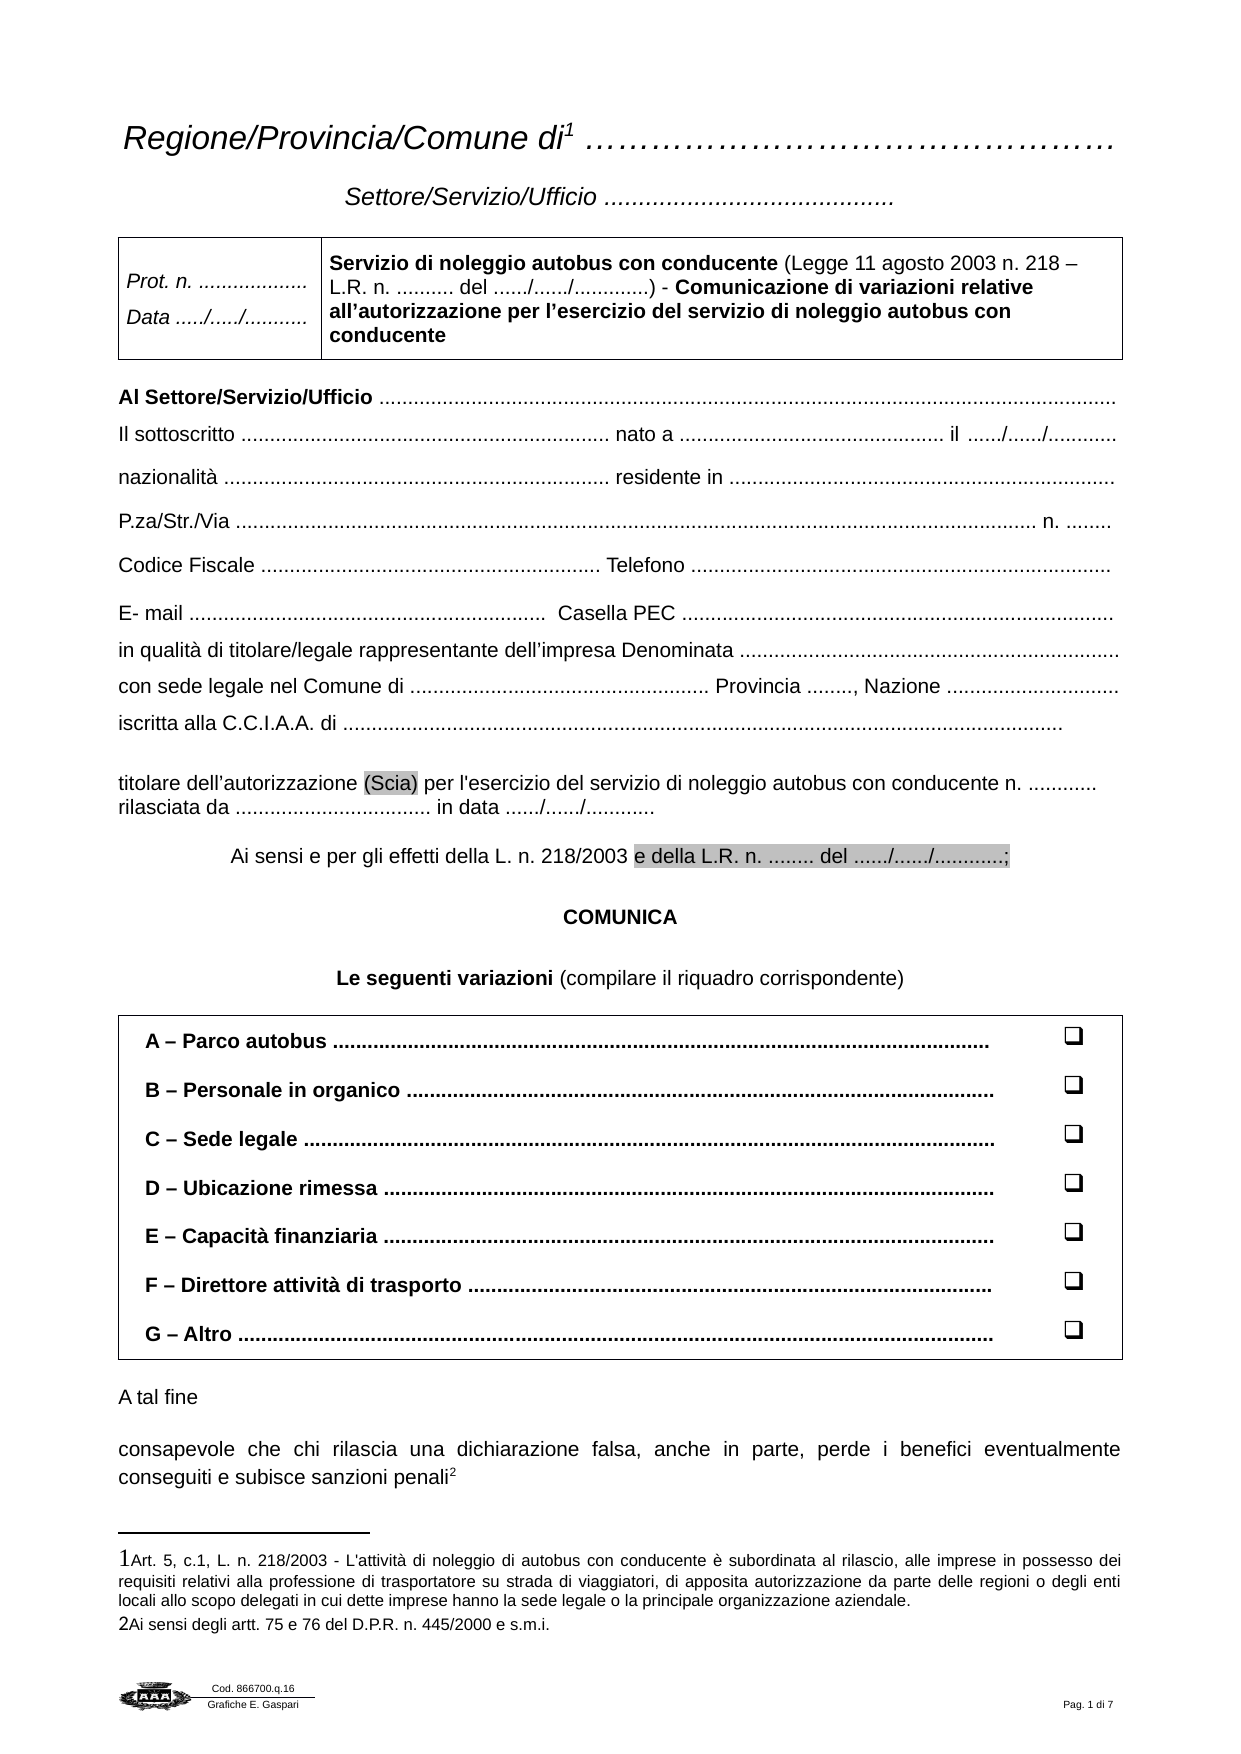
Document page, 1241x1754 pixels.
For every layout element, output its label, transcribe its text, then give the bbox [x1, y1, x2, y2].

table_cell G – Altro ................................................................................................................................... [119, 1310, 1010, 1359]
text A tal fine [118, 1385, 1122, 1409]
text consapevole che chi rilascia una dichiarazione falsa, anche in parte, perde i benefici eventualmente conseguiti e subisce sanzioni penali [118, 1437, 1122, 1489]
text titolare dell’autorizzazione (Scia) per l'esercizio del servizio di noleggio autobus con conducente n. ............ rilasciata da .................................. in data ....../....../............ [118, 771, 1122, 819]
table_cell B – Personale in organico ...................................................................................................... [119, 1065, 1010, 1114]
text Ai sensi e per gli effetti della L. n. 218/2003 e della L.R. n. ........ del ....../....../............; [118, 844, 1122, 868]
text Codice Fiscale ........................................................... Telefono ......................................................................... [118, 552, 1122, 576]
text Al Settore/Servizio/Ufficio ................................................................................................................................ [118, 385, 1122, 409]
table_cell  [1010, 1163, 1122, 1212]
table_cell  [1010, 1310, 1122, 1359]
table_header A – Parco autobus .................................................................................................................. [119, 1016, 1010, 1065]
text nazionalità ................................................................... residente in ................................................................... [118, 465, 1122, 489]
table_cell C – Sede legale ........................................................................................................................ [119, 1114, 1010, 1163]
text Il sottoscritto ................................................................ nato a .............................................. il ....../....../............ [118, 422, 1122, 446]
table_header Prot. n. ................... Data ...../...../........... [119, 238, 321, 359]
table_cell D – Ubicazione rimessa .......................................................................................................... [119, 1163, 1010, 1212]
table_cell  [1010, 1114, 1122, 1163]
text Ai sensi degli artt. 75 e 76 del D.P.R. n. 445/2000 e s.m.i. [118, 1610, 1122, 1636]
subtitle COMUNICA [118, 905, 1122, 929]
table_cell  [1010, 1212, 1122, 1261]
text P.za/Str./Via ........................................................................................................................................... n. ........ [118, 509, 1122, 533]
table_header  [1010, 1016, 1122, 1065]
text in qualità di titolare/legale rappresentante dell’impresa Denominata .................................................................. [118, 637, 1122, 661]
subtitle Le seguenti variazioni (compilare il riquadro corrispondente) [118, 966, 1122, 990]
text iscritta alla C.C.I.A.A. di ............................................................................................................................. [118, 710, 1069, 734]
text Regione/Provincia/Comune di ………………………………………… [118, 118, 1122, 157]
table_cell  [1010, 1065, 1122, 1114]
table_cell E – Capacità finanziaria .......................................................................................................... [119, 1212, 1010, 1261]
text E- mail .............................................................. Casella PEC ........................................................................... [118, 601, 1122, 625]
text Settore/Servizio/Ufficio .......................................... [118, 182, 1122, 210]
text Art. 5, c.1, L. n. 218/2003 - L'attività di noleggio di autobus con conducente è subordinata al rilascio, alle imprese in possesso dei requisiti relativi alla professione di trasportatore su strada di viaggiatori, di apposita autorizzazione da parte delle regioni o degli enti locali allo scopo delegati in cui dette imprese hanno la sede legale o la principale organizzazione aziendale. [118, 1543, 1122, 1610]
text con sede legale nel Comune di .................................................... Provincia ........, Nazione .............................. [118, 674, 1122, 698]
table_header Servizio di noleggio autobus con conducente (Legge 11 agosto 2003 n. 218 – L.R. n. .......... del ....../....../.............) - Comunicazione di variazioni relative all’autorizzazione per l’esercizio del servizio di noleggio autobus con conducente [322, 238, 1122, 359]
table_cell  [1010, 1261, 1122, 1310]
table_cell F – Direttore attività di trasporto ........................................................................................... [119, 1261, 1010, 1310]
